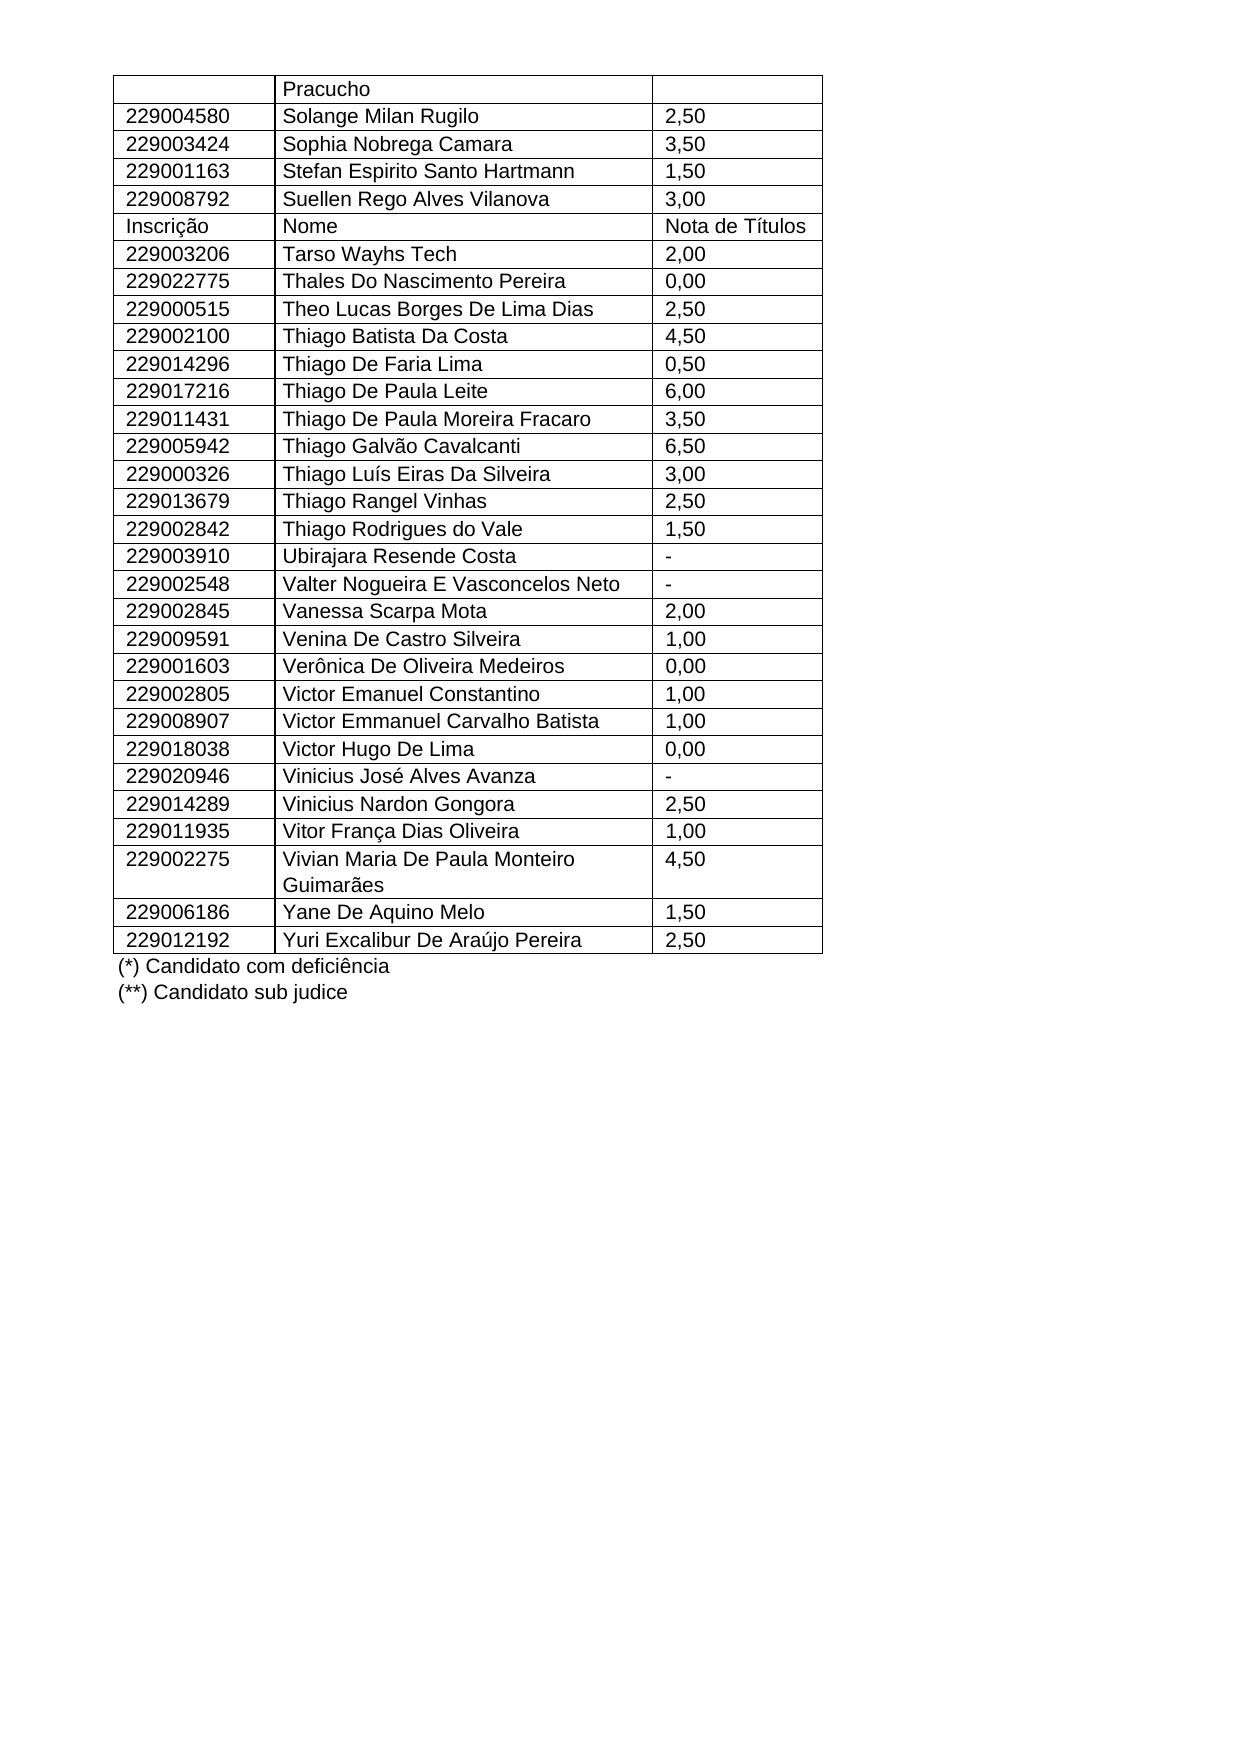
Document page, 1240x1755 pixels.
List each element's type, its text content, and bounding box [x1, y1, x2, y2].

table_cell 3,00 [653, 186, 822, 212]
table_cell Vinicius Nardon Gongora [276, 791, 652, 817]
table_cell 229001603 [114, 654, 274, 680]
table_cell 229005942 [114, 434, 274, 460]
table_cell 2,00 [653, 599, 822, 625]
table_cell 229022775 [114, 269, 274, 295]
table_cell Vivian Maria De Paula Monteiro Guimarães [276, 846, 652, 898]
table_cell Victor Hugo De Lima [276, 736, 652, 762]
table_cell Valter Nogueira E Vasconcelos Neto [276, 571, 652, 597]
table_cell 229002275 [114, 846, 274, 898]
table_cell 1,00 [653, 819, 822, 845]
table_cell Victor Emmanuel Carvalho Batista [276, 709, 652, 735]
table_cell 1,50 [653, 899, 822, 926]
table_cell Ubirajara Resende Costa [276, 544, 652, 570]
table_cell 229008792 [114, 186, 274, 212]
table_cell 229009591 [114, 626, 274, 652]
table_cell Vitor França Dias Oliveira [276, 819, 652, 845]
table_cell 2,00 [653, 241, 822, 267]
table_cell 229014289 [114, 791, 274, 817]
table_cell - [653, 544, 822, 570]
table_cell 1,50 [653, 159, 822, 185]
table_cell [114, 76, 274, 102]
table_cell Thiago Rodrigues do Vale [276, 516, 652, 542]
table_cell 3,00 [653, 461, 822, 487]
table_cell 1,00 [653, 626, 822, 652]
table_cell Vinicius José Alves Avanza [276, 764, 652, 790]
table_cell Stefan Espirito Santo Hartmann [276, 159, 652, 185]
table_cell Thales Do Nascimento Pereira [276, 269, 652, 295]
table_cell Thiago Batista Da Costa [276, 324, 652, 350]
table_cell Tarso Wayhs Tech [276, 241, 652, 267]
table_cell 229002845 [114, 599, 274, 625]
table_cell Suellen Rego Alves Vilanova [276, 186, 652, 212]
table_cell Inscrição [114, 214, 274, 240]
table_cell 229011935 [114, 819, 274, 845]
table_cell 229011431 [114, 406, 274, 432]
table_cell 229003206 [114, 241, 274, 267]
table_cell 2,50 [653, 104, 822, 130]
table_cell Thiago De Paula Moreira Fracaro [276, 406, 652, 432]
table_cell 0,00 [653, 736, 822, 762]
table_cell Solange Milan Rugilo [276, 104, 652, 130]
table_cell Yuri Excalibur De Araújo Pereira [276, 927, 652, 953]
table_cell Thiago Luís Eiras Da Silveira [276, 461, 652, 487]
table_cell 6,00 [653, 379, 822, 405]
table_cell Vanessa Scarpa Mota [276, 599, 652, 625]
table_cell 3,50 [653, 131, 822, 157]
table_cell Thiago De Faria Lima [276, 351, 652, 377]
table_cell 229014296 [114, 351, 274, 377]
table_cell 3,50 [653, 406, 822, 432]
table_cell 229018038 [114, 736, 274, 762]
table_cell Venina De Castro Silveira [276, 626, 652, 652]
table_cell 229002805 [114, 681, 274, 707]
table_cell 229000515 [114, 296, 274, 322]
table_cell Thiago De Paula Leite [276, 379, 652, 405]
table_cell 2,50 [653, 296, 822, 322]
table_cell Nota de Títulos [653, 214, 822, 240]
table_cell 1,00 [653, 709, 822, 735]
table_cell Victor Emanuel Constantino [276, 681, 652, 707]
table_cell 229008907 [114, 709, 274, 735]
table_cell Nome [276, 214, 652, 240]
text (**) Candidato sub judice [118, 980, 1108, 1004]
table_cell 2,50 [653, 791, 822, 817]
table_cell 2,50 [653, 927, 822, 953]
table_cell 4,50 [653, 324, 822, 350]
table_cell Yane De Aquino Melo [276, 899, 652, 926]
table_cell Verônica De Oliveira Medeiros [276, 654, 652, 680]
table_cell 229002100 [114, 324, 274, 350]
table_cell 6,50 [653, 434, 822, 460]
table_cell 0,00 [653, 269, 822, 295]
table_cell Thiago Rangel Vinhas [276, 489, 652, 515]
table_cell 229002548 [114, 571, 274, 597]
table_cell 229013679 [114, 489, 274, 515]
table_cell 1,50 [653, 516, 822, 542]
table_cell - [653, 571, 822, 597]
table_cell [653, 76, 822, 102]
table_cell 229020946 [114, 764, 274, 790]
table_cell 229003910 [114, 544, 274, 570]
table_cell 229004580 [114, 104, 274, 130]
table_cell 4,50 [653, 846, 822, 898]
table_cell - [653, 764, 822, 790]
table_cell 229012192 [114, 927, 274, 953]
table_cell 0,50 [653, 351, 822, 377]
table_cell 229017216 [114, 379, 274, 405]
table_cell 1,00 [653, 681, 822, 707]
table_cell 229001163 [114, 159, 274, 185]
table_cell 2,50 [653, 489, 822, 515]
table_cell 229002842 [114, 516, 274, 542]
table_cell Pracucho [276, 76, 652, 102]
table_cell 229006186 [114, 899, 274, 926]
table_cell Theo Lucas Borges De Lima Dias [276, 296, 652, 322]
text (*) Candidato com deficiência [118, 954, 1108, 978]
table_cell Sophia Nobrega Camara [276, 131, 652, 157]
table_cell 229003424 [114, 131, 274, 157]
table_cell 229000326 [114, 461, 274, 487]
table_cell Thiago Galvão Cavalcanti [276, 434, 652, 460]
table_cell 0,00 [653, 654, 822, 680]
